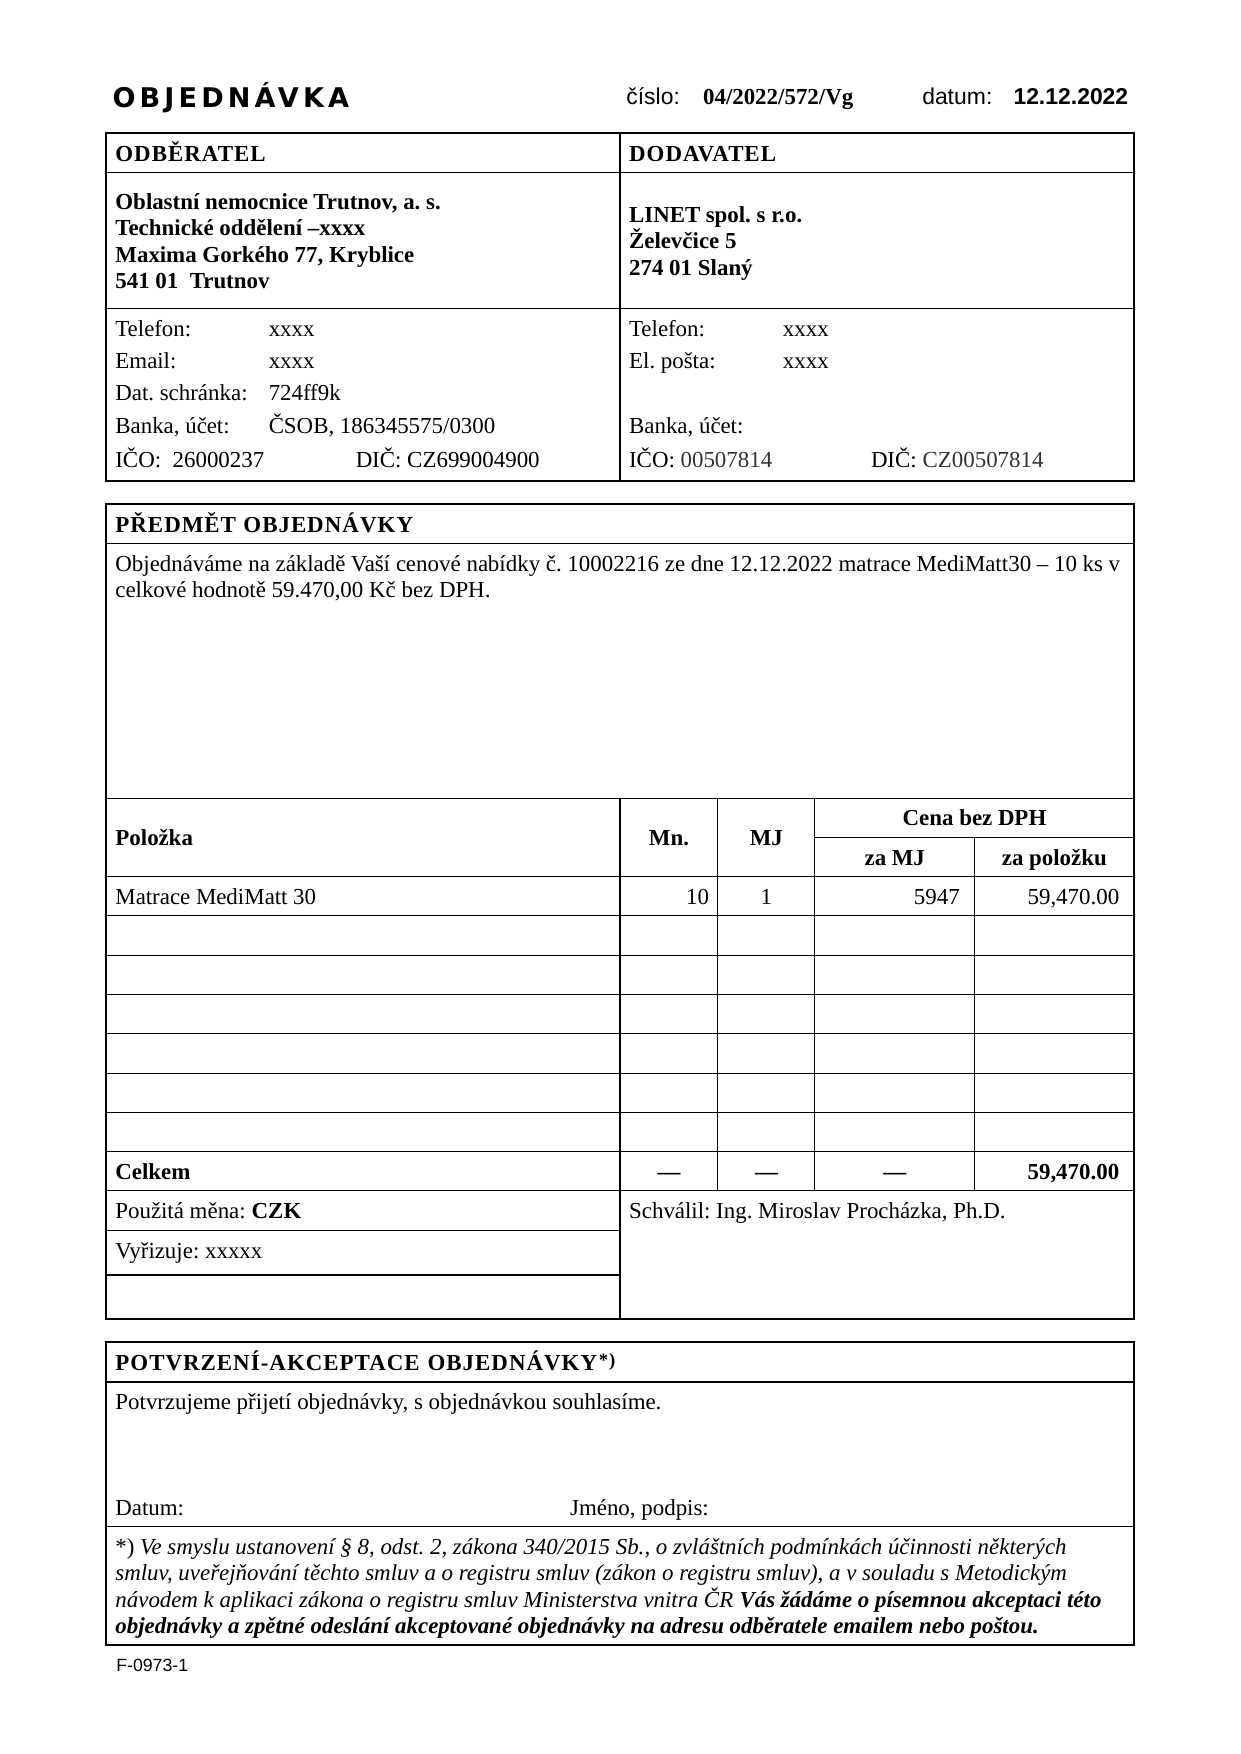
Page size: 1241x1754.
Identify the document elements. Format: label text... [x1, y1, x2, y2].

table_header Dodavatel [621, 134, 1133, 172]
table_cell MJ [718, 799, 814, 876]
table_cell — [718, 1152, 814, 1190]
table_cell 5947 [815, 877, 974, 915]
table_header datum: [898, 83, 998, 114]
table_cell xxxx [260, 309, 619, 344]
table_cell [621, 956, 717, 994]
table_cell Položka [107, 799, 619, 876]
table_cell [621, 1074, 717, 1112]
table_cell 10 [621, 877, 717, 915]
table_cell [107, 1113, 619, 1151]
table_cell ,00 [975, 1113, 1133, 1151]
table_cell Telefon: [107, 309, 260, 344]
table_cell IČO: 26000237 DIČ: CZ699004900 [107, 441, 619, 480]
table_cell [774, 377, 1133, 409]
table_cell [718, 1074, 814, 1112]
table_cell xxxx [774, 344, 1133, 377]
table_cell [774, 409, 1133, 441]
table_cell Objednáváme na základě Vaší cenové nabídky č. 10002216 ze dne 12.12.2022 matrace MediMatt30 – 10 ks v celkové hodnotě 59.470,00 Kč bez DPH. [107, 544, 1133, 797]
table_cell LINET spol. s r.o. Želevčice 5 274 01 Slaný [621, 173, 1133, 308]
table_cell za MJ [815, 838, 974, 876]
table_cell Banka, účet: [107, 409, 260, 441]
table_cell 59 470,00 [975, 877, 1133, 915]
table_cell [107, 956, 619, 994]
table_header Potvrzení-akceptace objednávky*) [107, 1343, 1133, 1381]
table_cell ,00 [975, 1034, 1133, 1072]
table_cell El. pošta: [621, 344, 774, 377]
table_cell Dat. schránka: [107, 377, 260, 409]
table_cell IČO: 00507814 [621, 441, 862, 480]
table_cell xxxx [774, 309, 1133, 344]
table_header 04/2022/572/Vg [697, 83, 898, 114]
table_cell [718, 956, 814, 994]
table_cell Jméno, podpis: [431, 1488, 717, 1526]
table_cell [621, 995, 717, 1033]
table_header číslo: [620, 83, 697, 114]
table_cell [815, 1074, 974, 1112]
table_header 12.12.2022 [998, 83, 1134, 114]
table_cell [815, 1034, 974, 1072]
table_cell Použitá měna: CZK [107, 1191, 619, 1229]
table_cell — [621, 1152, 717, 1190]
table_cell Telefon: [621, 309, 774, 344]
table_header Předmět objednávky [107, 505, 1133, 543]
table_cell [621, 1034, 717, 1072]
table_cell za položku [975, 838, 1133, 876]
table_cell [621, 377, 774, 409]
table_cell [621, 1113, 717, 1151]
table_cell [718, 995, 814, 1033]
table_cell ,00 [975, 1074, 1133, 1112]
table_cell [107, 916, 619, 954]
table_cell [718, 1034, 814, 1072]
table_cell Mn. [621, 799, 717, 876]
table_header Odběratel [107, 134, 619, 172]
table_cell [107, 1276, 619, 1318]
table_cell — [815, 1152, 974, 1190]
table_cell DIČ: CZ00507814 [862, 441, 1133, 480]
table_cell [815, 1113, 974, 1151]
table_cell Potvrzujeme přijetí objednávky, s objednávkou souhlasíme. [107, 1383, 717, 1488]
table_cell 1 [718, 877, 814, 915]
table_cell [621, 916, 717, 954]
table_cell [107, 1074, 619, 1112]
table_cell *) Ve smyslu ustanovení § 8, odst. 2, zákona 340/2015 Sb., o zvláštních podmínkách účinnosti některých smluv, uveřejňování těchto smluv a o registru smluv (zákon o registru smluv), a v souladu s Metodickým návodem k aplikaci zákona o registru smluv Ministerstva vnitra ČR Vás žádáme o písemnou akceptaci této objednávky a zpětné odeslání akceptované objednávky na adresu odběratele emailem nebo poštou. [107, 1527, 1133, 1644]
table_cell [107, 995, 619, 1033]
table_cell [815, 995, 974, 1033]
table_cell [718, 1113, 814, 1151]
table_cell Celkem [107, 1152, 619, 1190]
table_cell xxxx [260, 344, 619, 377]
table_cell Cena bez DPH [815, 799, 1133, 837]
table_cell [718, 916, 814, 954]
table_cell ,00 [975, 916, 1133, 954]
table_cell [107, 1034, 619, 1072]
table_cell 59 470,00 [975, 1152, 1133, 1190]
table_cell [815, 916, 974, 954]
table_cell Oblastní nemocnice Trutnov, a. s. Technické oddělení –xxxx Maxima Gorkého 77, Kryblice 541 01 Trutnov [107, 173, 619, 308]
table_cell Schválil: Ing. Miroslav Procházka, Ph.D. [621, 1191, 1133, 1318]
table_cell Email: [107, 344, 260, 377]
table_cell ,00 [975, 956, 1133, 994]
table_cell ČSOB, 186345575/0300 [260, 409, 619, 441]
table_header OBJEDNÁVKA [106, 83, 620, 114]
table_cell Vyřizuje: xxxxx [107, 1231, 619, 1274]
table_cell [815, 956, 974, 994]
table_cell Banka, účet: [621, 409, 774, 441]
table_cell ,00 [975, 995, 1133, 1033]
text F‑0973-1 [106, 1655, 1134, 1676]
table_cell [718, 1488, 1133, 1526]
table_cell 724ff9k [260, 377, 619, 409]
table_cell [718, 1383, 1133, 1488]
table_cell Datum: [107, 1488, 431, 1526]
table_cell Matrace MediMatt 30 [107, 877, 619, 915]
